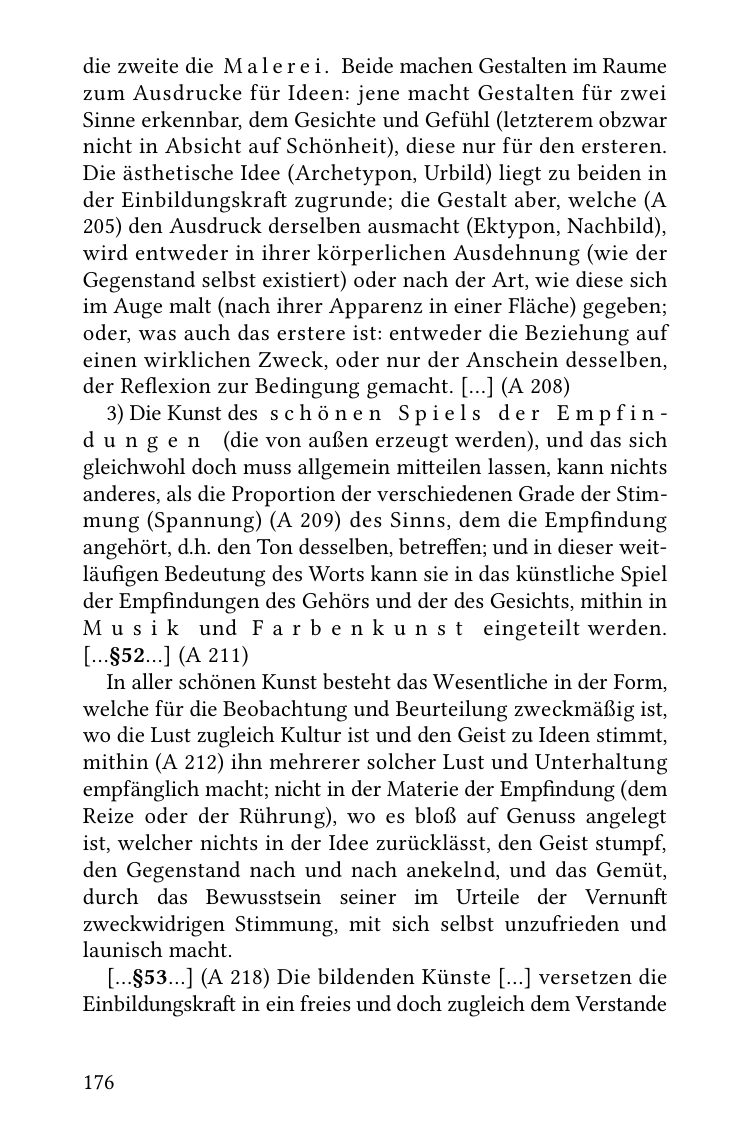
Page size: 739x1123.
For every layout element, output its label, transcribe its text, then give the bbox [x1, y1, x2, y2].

text [...§53...] (A 218) Die bildenden Künste […] versetzen die Einbildungskraft in ein freies und doch zugleich dem Verstande [83, 964, 667, 1017]
text In aller schönen Kunst besteht das Wesentliche in der Form, welche für die Beobachtung und Beurteilung zweckmäßig ist, wo die Lust zugleich Kultur ist und den Geist zu Ideen stimmt, mithin (A 212) ihn mehrerer solcher Lust und Unterhaltung empfänglich macht; nicht in der Materie der Empfindung (dem Reize oder der Rührung), wo es bloß auf Genuss angelegt ist, welcher nichts in der Idee zurücklässt, den Geist stumpf, den Gegenstand nach und nach anekelnd, und das Gemüt, durch das Bewusstsein seiner im Urteile der Vernunft zweckwidrigen Stimmung, mit sich selbst unzufrieden und launisch macht. [83, 668, 667, 963]
text 3) Die Kunst des schönen Spiels der Empf​in­dungen (die von außen erzeugt werden), und das sich gleichwohl doch muss allgemein mitteilen lassen, kann nichts anderes, als die Proportion der verschiedenen Grade der Stim­mung (Spannung) (A 209) des Sinns, dem die Empfindung angehört, d.h. den Ton desselben, betreffen; und in dieser weit­läufigen Bedeutung des Worts kann sie in das künstliche Spiel der Empfindungen des Gehörs und der des Gesichts, mithin in Musik und Farbenkunst eingeteilt werden. [...§52...] (A 211) [83, 400, 667, 668]
text die zweite die Malerei. Beide machen Gestalten im Raume zum Ausdrucke für Ideen: jene macht Gestalten für zwei Sinne erkennbar, dem Gesichte und Gefühl (letzterem obzwar nicht in Absicht auf Schönheit), diese nur für den ersteren. Die ästhetische Idee (Archetypon, Urbild) liegt zu beiden in der Einbildungskraft zugrunde; die Gestalt aber, welche (A 205) den Ausdruck derselben ausmacht (Ektypon, Nachbild), wird entweder in ihrer körperlichen Ausdehnung (wie der Gegenstand selbst existiert) oder nach der Art, wie diese sich im Auge malt (nach ihrer Apparenz in einer Fläche) gegeben; oder, was auch das erstere ist: entweder die Beziehung auf einen wirklichen Zweck, oder nur der Anschein desselben, der Reflexion zur Bedingung gemacht. […] (A 208) [83, 53, 667, 399]
